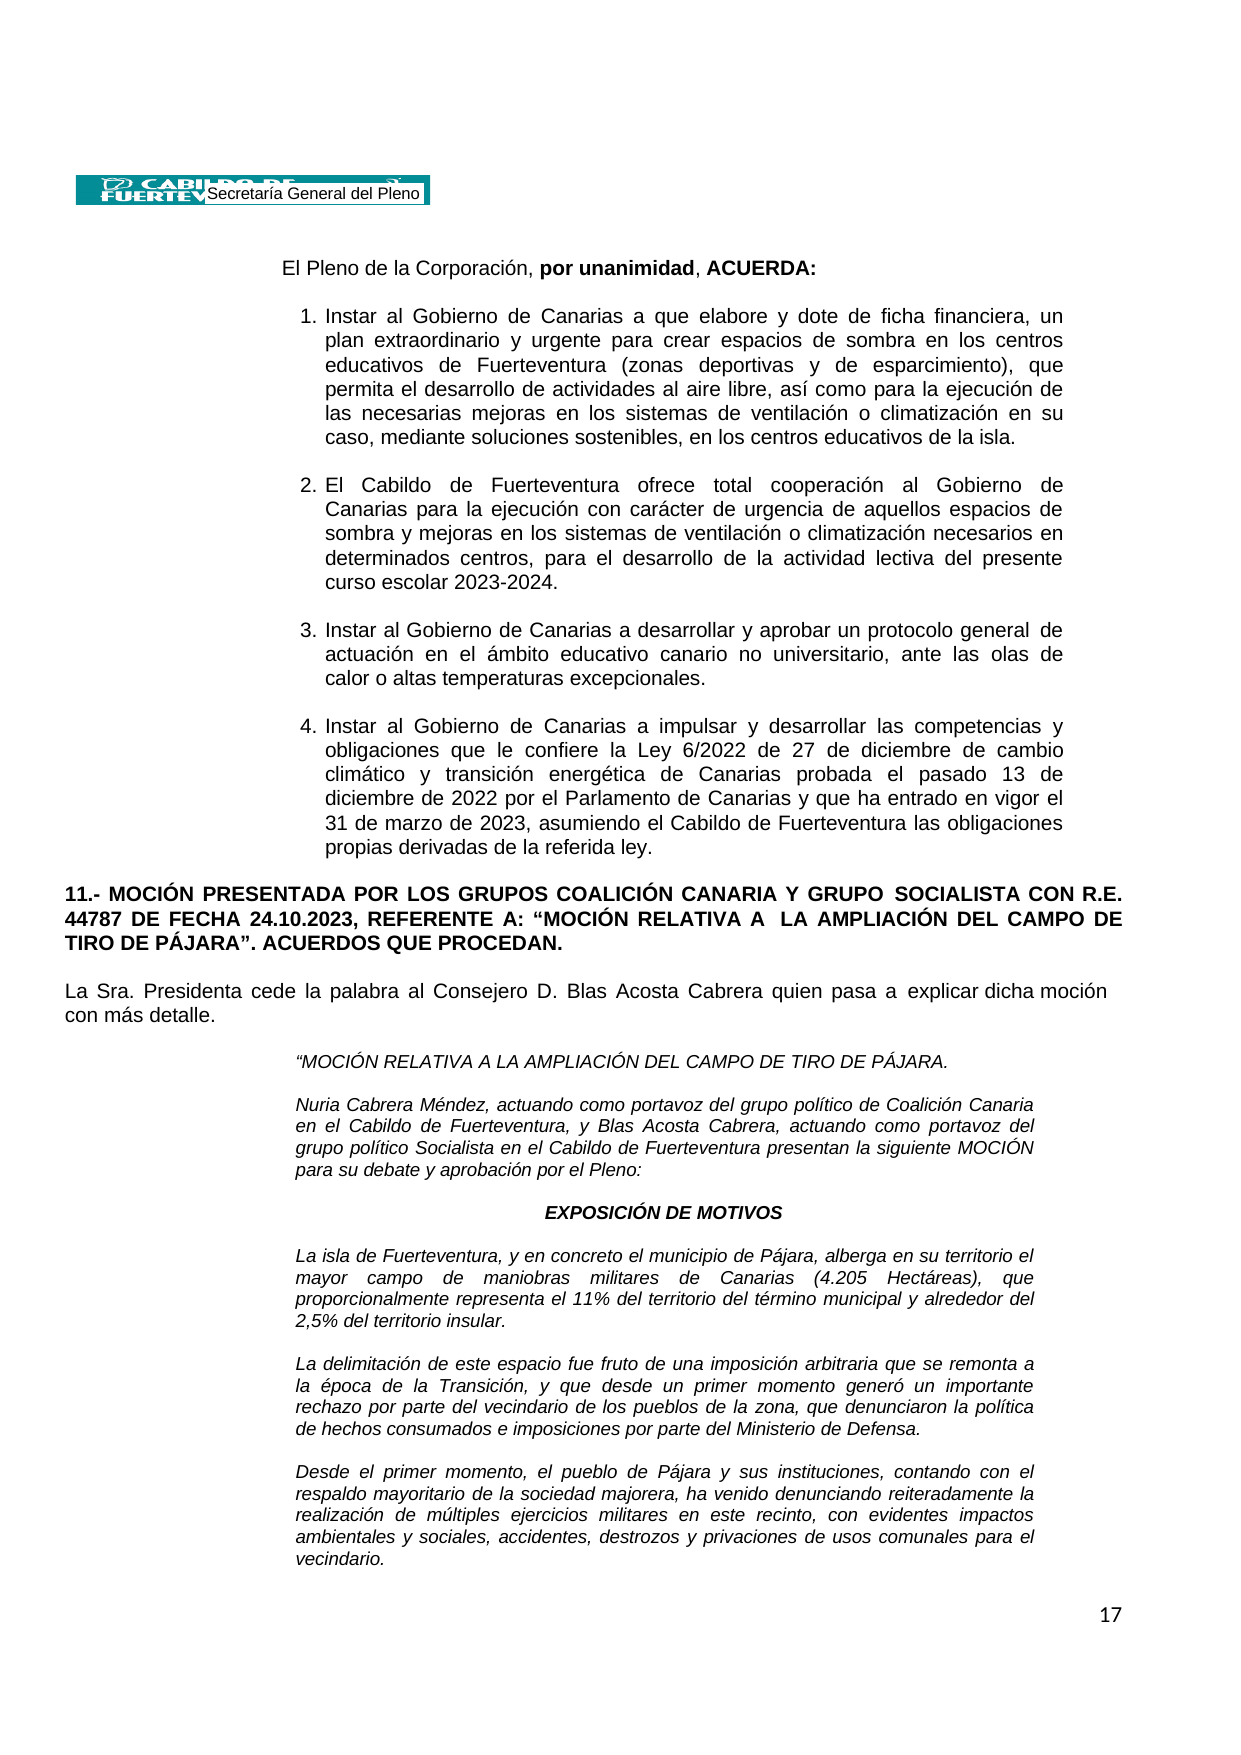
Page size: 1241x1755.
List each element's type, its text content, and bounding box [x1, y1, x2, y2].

text EXPOSICIÓN DE MOTIVOS [544, 1202, 1134, 1223]
list Instar al Gobierno de Canarias a desarrollar y aprobar un protocolo general de actuación en el ámbito educativo canario no universitario, ante las olas de calor o altas temperaturas excepcionales. [300, 618, 1063, 690]
text La isla de Fuerteventura, y en concreto el municipio de Pájara, alberga en su territorio el mayor campo de maniobras militares de Canarias (4.205 Hectáreas), que proporcionalmente representa el 11% del territorio del término municipal y alrededor del 2,5% del territorio insular. [295, 1245, 1034, 1331]
subtitle 11.- MOCIÓN PRESENTADA POR LOS GRUPOS COALICIÓN CANARIA Y GRUPO SOCIALISTA CON R.E. 44787 DE FECHA 24.10.2023, REFERENTE A: “MOCIÓN RELATIVA A LA AMPLIACIÓN DEL CAMPO DE TIRO DE PÁJARA”. ACUERDOS QUE PROCEDAN. [64, 882, 1123, 954]
list El Cabildo de Fuerteventura ofrece total cooperación al Gobierno de Canarias para la ejecución con carácter de urgencia de aquellos espacios de sombra y mejoras en los sistemas de ventilación o climatización necesarios en determinados centros, para el desarrollo de la actividad lectiva del presente curso escolar 2023-2024. [300, 473, 1063, 593]
text La Sra. Presidenta cede la palabra al Consejero D. Blas Acosta Cabrera quien pasa a explicar dicha moción con más detalle. [64, 978, 1131, 1027]
text Desde el primer momento, el pueblo de Pájara y sus instituciones, contando con el respaldo mayoritario de la sociedad majorera, ha venido denunciando reiteradamente la realización de múltiples ejercicios militares en este recinto, con evidentes impactos ambientales y sociales, accidentes, destrozos y privaciones de usos comunales para el vecindario. [295, 1461, 1034, 1569]
list Instar al Gobierno de Canarias a impulsar y desarrollar las competencias y obligaciones que le confiere la Ley 6/2022 de 27 de diciembre de cambio climático y transición energética de Canarias probada el pasado 13 de diciembre de 2022 por el Parlamento de Canarias y que ha entrado en vigor el 31 de marzo de 2023, asumiendo el Cabildo de Fuerteventura las obligaciones propias derivadas de la referida ley. [300, 714, 1064, 858]
text El Pleno de la Corporación, por unanimidad, ACUERDA: [282, 256, 1134, 280]
list Instar al Gobierno de Canarias a que elabore y dote de ficha financiera, un plan extraordinario y urgente para crear espacios de sombra en los centros educativos de Fuerteventura (zonas deportivas y de esparcimiento), que permita el desarrollo de actividades al aire libre, así como para la ejecución de las necesarias mejoras en los sistemas de ventilación o climatización en su caso, mediante soluciones sostenibles, en los centros educativos de la isla. [300, 304, 1064, 449]
picture [75, 175, 431, 205]
text Nuria Cabrera Méndez, actuando como portavoz del grupo político de Coalición Canaria en el Cabildo de Fuerteventura, y Blas Acosta Cabrera, actuando como portavoz del grupo político Socialista en el Cabildo de Fuerteventura presentan la siguiente MOCIÓN para su debate y aprobación por el Pleno: [295, 1094, 1034, 1180]
text “MOCIÓN RELATIVA A LA AMPLIACIÓN DEL CAMPO DE TIRO DE PÁJARA. [295, 1051, 1134, 1072]
text La delimitación de este espacio fue fruto de una imposición arbitraria que se remonta a la época de la Transición, y que desde un primer momento generó un importante rechazo por parte del vecindario de los pueblos de la zona, que denunciaron la política de hechos consumados e imposiciones por parte del Ministerio de Defensa. [295, 1353, 1034, 1439]
